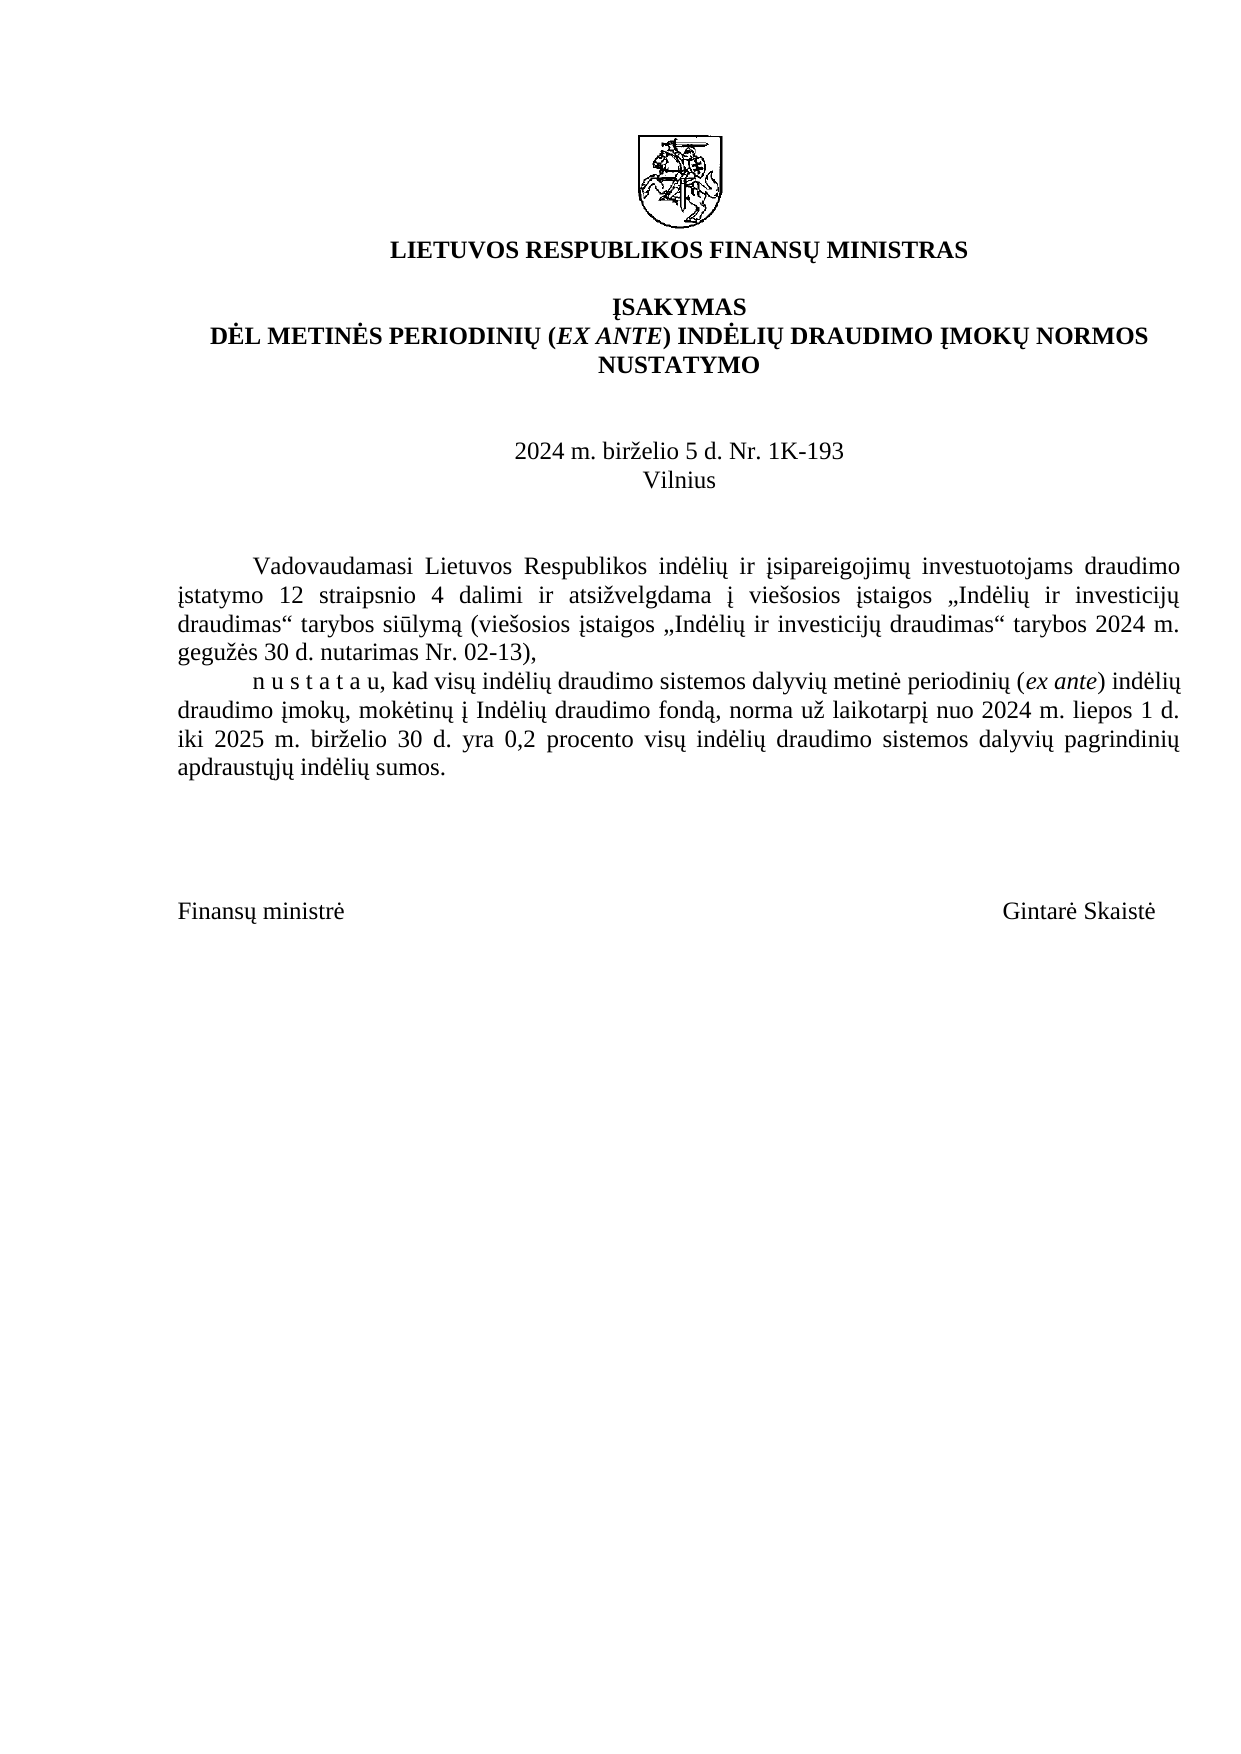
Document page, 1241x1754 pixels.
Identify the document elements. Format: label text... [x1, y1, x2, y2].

text LIETUVOS RESPUBLIKOS FINANSŲ MINISTRAS [177, 235, 1181, 264]
text 2024 m. birželio 5 d. Nr. 1K-193 [177, 436, 1181, 465]
text Vadovaudamasi Lietuvos Respublikos indėlių ir įsipareigojimų investuotojams draudimo įstatymo 12 straipsnio 4 dalimi ir atsižvelgdama į viešosios įstaigos „Indėlių ir investicijų draudimas“ tarybos siūlymą (viešosios įstaigos „Indėlių ir investicijų draudimas“ tarybos 2024 m. gegužės 30 d. nutarimas Nr. 02-13), [177, 551, 1181, 666]
text Vilnius [177, 465, 1181, 494]
text DĖL METINĖS PERIODINIŲ (EX ANTE) INDĖLIŲ DRAUDIMO ĮMOKŲ NORMOS NUSTATYMO [177, 321, 1181, 379]
text Finansų ministrė Gintarė Skaistė [177, 896, 1181, 925]
text n u s t a t a u, kad visų indėlių draudimo sistemos dalyvių metinė periodinių (ex ante) indėlių draudimo įmokų, mokėtinų į Indėlių draudimo fondą, norma už laikotarpį nuo 2024 m. liepos 1 d. iki 2025 m. birželio 30 d. yra 0,2 procento visų indėlių draudimo sistemos dalyvių pagrindinių apdraustųjų indėlių sumos. [177, 666, 1181, 781]
text ĮSAKYMAS [177, 292, 1181, 321]
